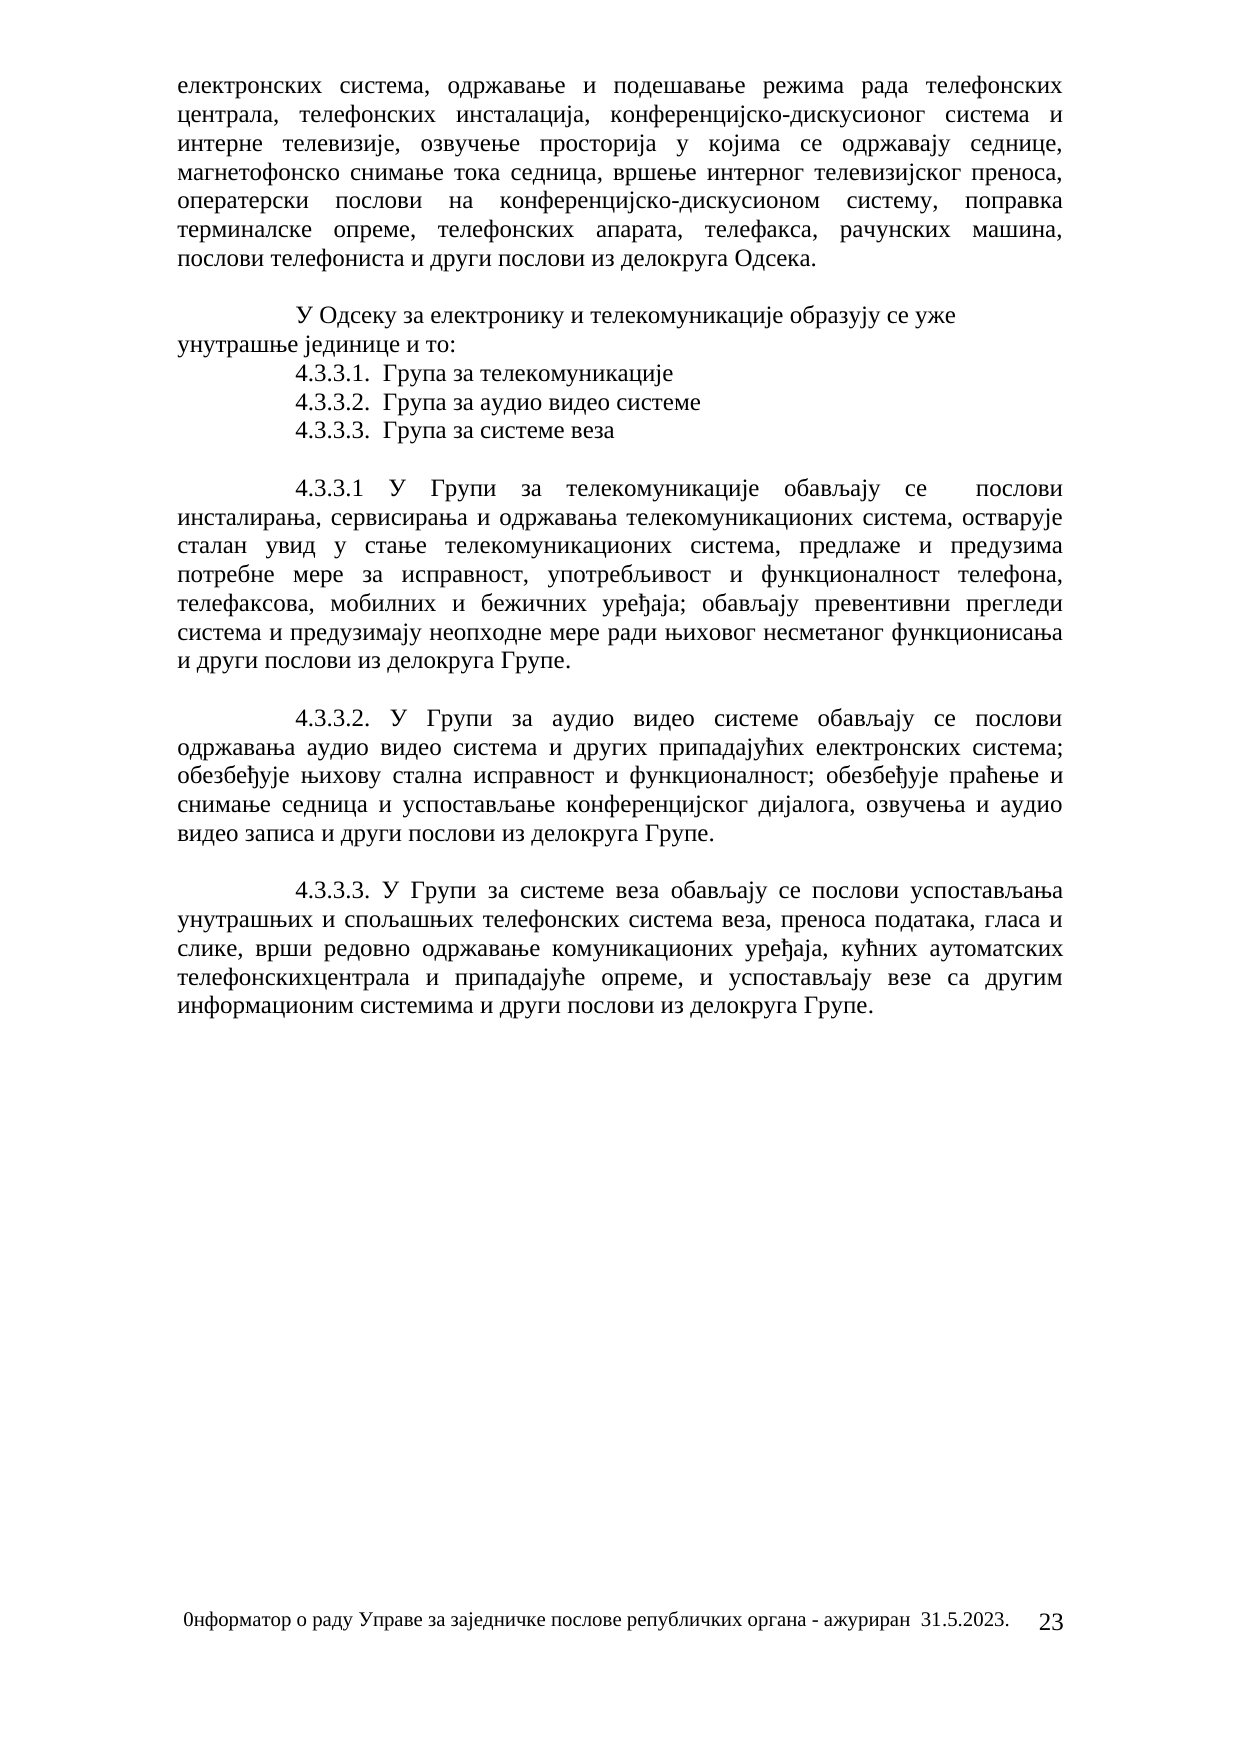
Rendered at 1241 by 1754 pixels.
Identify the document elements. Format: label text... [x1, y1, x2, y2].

text електронских система, одржавање и подешавање режима рада телефонских централа, телефонских инсталација, конференцијско-дискусионог система и интерне телевизије, озвучење просторија у којима се одржавају седнице, магнетофонско снимање тока седница, вршење интерног телевизијског преноса, оператерски послови на конференцијско-дискусионом систему, поправка терминалске опреме, телефонских апарата, телефакса, рачунских машина, послови телефониста и други послови из делокруга Одсека. [177, 71, 1063, 272]
text 4.3.3.2. Група за аудио видео системе [177, 387, 1063, 416]
text 4.3.3.1 У Групи за телекомуникације обављају се послови инсталирања, сервисирања и одржавања телекомуникационих система, остварује сталан увид у стање телекомуникационих система, предлаже и предузима потребне мере за исправност, употребљивост и функционалност телефона, телефаксова, мобилних и бежичних уређаја; обављају превентивни прегледи система и предузимају неопходне мере ради њиховог несметаног функционисања и други послови из делокруга Групе. [177, 473, 1063, 674]
text 4.3.3.3. У Групи за системе веза обављају се послови успостављања унутрашњих и спољашњих телефонских система веза, преноса података, гласа и слике, врши редовно одржавање комуникационих уређаја, кућних аутоматских телефонскихцентрала и припадајуће опреме, и успостављају везе са другим информационим системима и други послови из делокруга Групе. [177, 876, 1063, 1019]
text 4.3.3.1. Група за телекомуникације [177, 358, 1063, 387]
text У Одсеку за електронику и телекомуникације образују се уже унутрашње јединице и то: [177, 301, 1063, 358]
text 4.3.3.3. Група за системе веза [177, 416, 1063, 444]
text 4.3.3.2. У Групи за аудио видео системе обављају се послови одржавања аудио видео система и других припадајућих електронских система; обезбеђује њихову стална исправност и функционалност; обезбеђује праћење и снимање седница и успостављање конференцијског дијалога, озвучења и аудио видео записа и други послови из делокруга Групе. [177, 703, 1063, 847]
